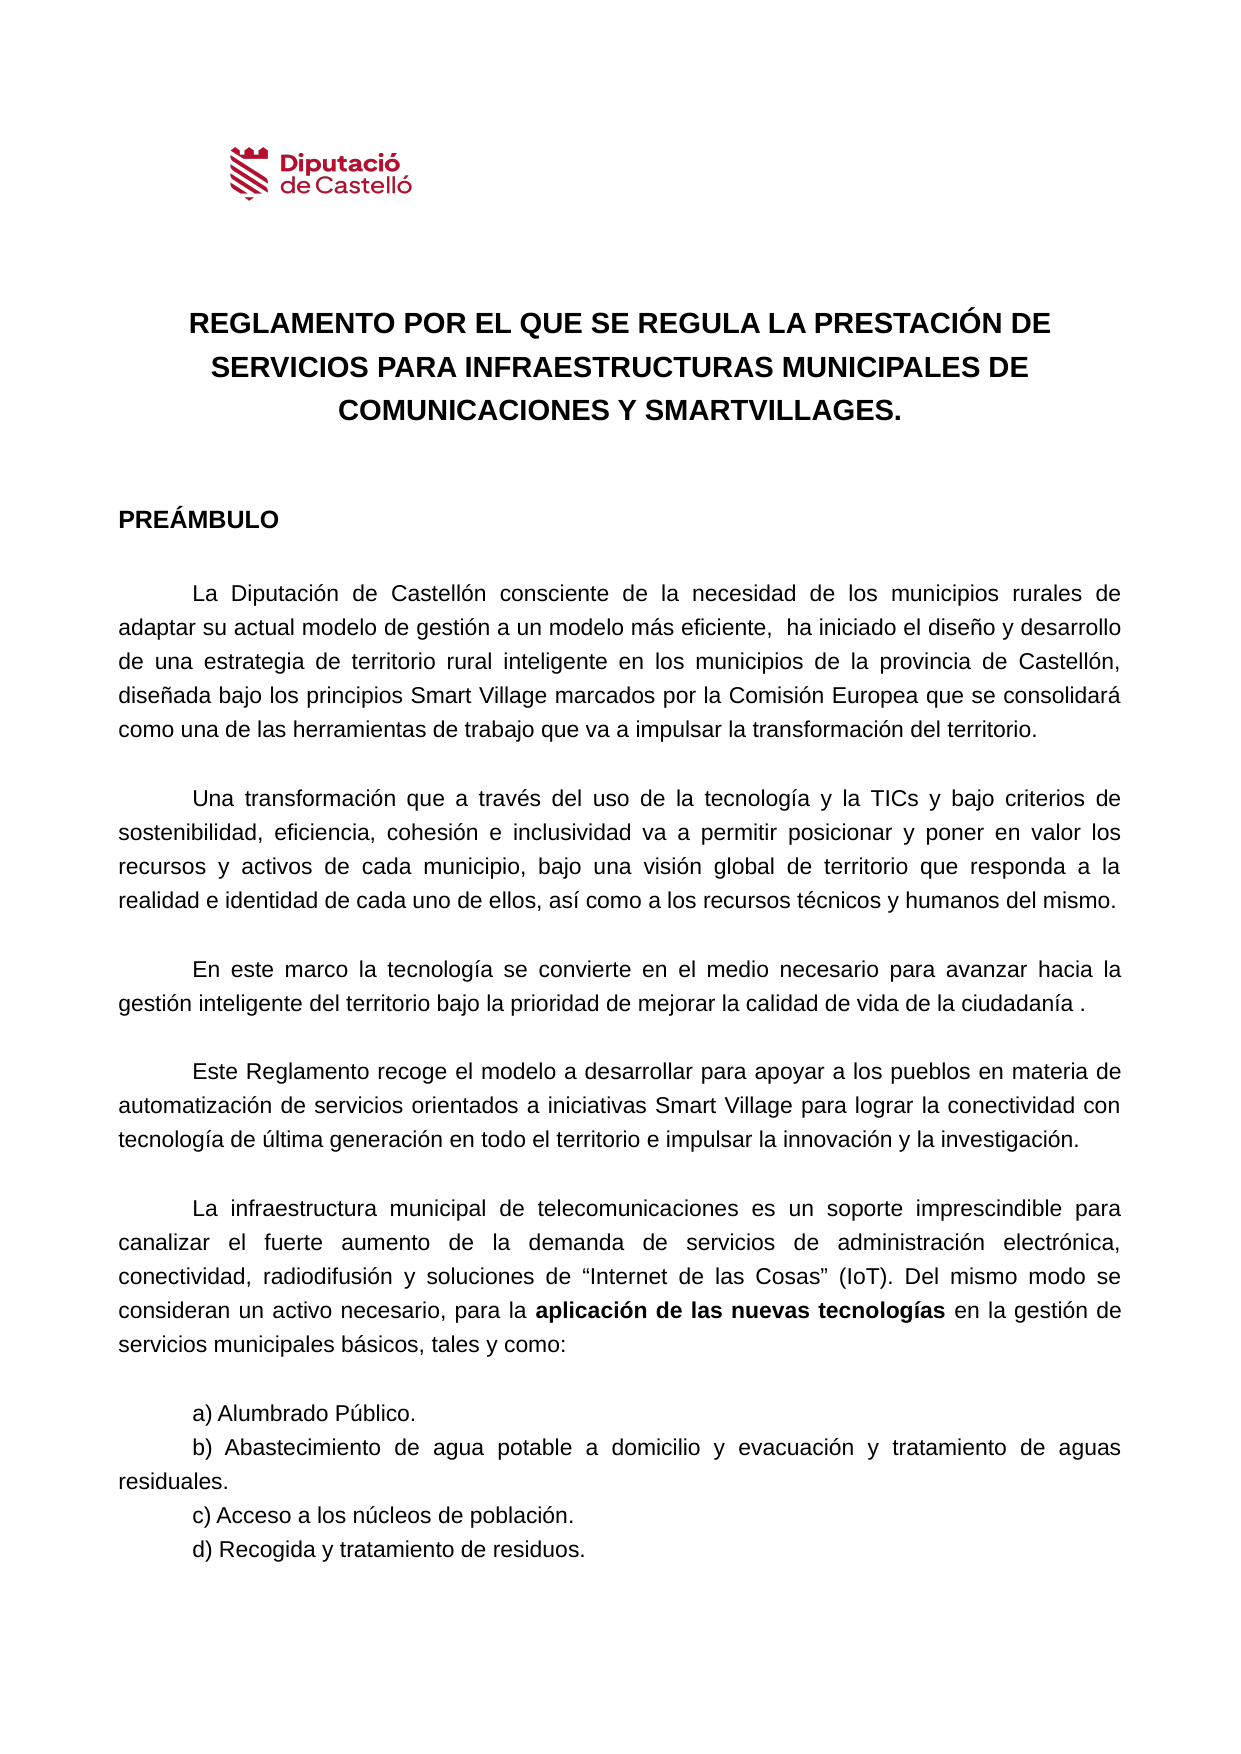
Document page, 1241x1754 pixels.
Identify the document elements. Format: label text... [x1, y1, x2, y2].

text a) Alumbrado Público. [118, 1400, 1122, 1426]
text d) Recogida y tratamiento de residuos. [118, 1536, 1122, 1563]
text Una transformación que a través del uso de la tecnología y la TICs y bajo criterios de sostenibilidad, eficiencia, cohesión e inclusividad va a permitir posicionar y poner en valor los recursos y activos de cada municipio, bajo una visión global de territorio que responda a la realidad e identidad de cada uno de ellos, así como a los recursos técnicos y humanos del mismo. [118, 785, 1122, 913]
text La Diputación de Castellón consciente de la necesidad de los municipios rurales de adaptar su actual modelo de gestión a un modelo más eficiente, ha iniciado el diseño y desarrollo de una estrategia de territorio rural inteligente en los municipios de la provincia de Castellón, diseñada bajo los principios Smart Village marcados por la Comisión Europea que se consolidará como una de las herramientas de trabajo que va a impulsar la transformación del territorio. [118, 580, 1122, 743]
picture [193, 114, 449, 226]
text En este marco la tecnología se convierte en el medio necesario para avanzar hacia la gestión inteligente del territorio bajo la prioridad de mejorar la calidad de vida de la ciudadanía . [118, 956, 1122, 1016]
text c) Acceso a los núcleos de población. [118, 1502, 1122, 1528]
text PREÁMBULO [118, 505, 1122, 534]
text Este Reglamento recoge el modelo a desarrollar para apoyar a los pueblos en materia de automatización de servicios orientados a iniciativas Smart Village para lograr la conectividad con tecnología de última generación en todo el territorio e impulsar la innovación y la investigación. [118, 1058, 1122, 1153]
text REGLAMENTO POR EL QUE SE REGULA LA PRESTACIÓN DE SERVICIOS PARA INFRAESTRUCTURAS MUNICIPALES DE COMUNICACIONES Y SMARTVILLAGES. [118, 306, 1122, 427]
text La infraestructura municipal de telecomunicaciones es un soporte imprescindible para canalizar el fuerte aumento de la demanda de servicios de administración electrónica, conectividad, radiodifusión y soluciones de “Internet de las Cosas” (IoT). Del mismo modo se consideran un activo necesario, para la aplicación de las nuevas tecnologías en la gestión de servicios municipales básicos, tales y como: [118, 1195, 1122, 1358]
text b) Abastecimiento de agua potable a domicilio y evacuación y tratamiento de aguas residuales. [118, 1434, 1122, 1494]
